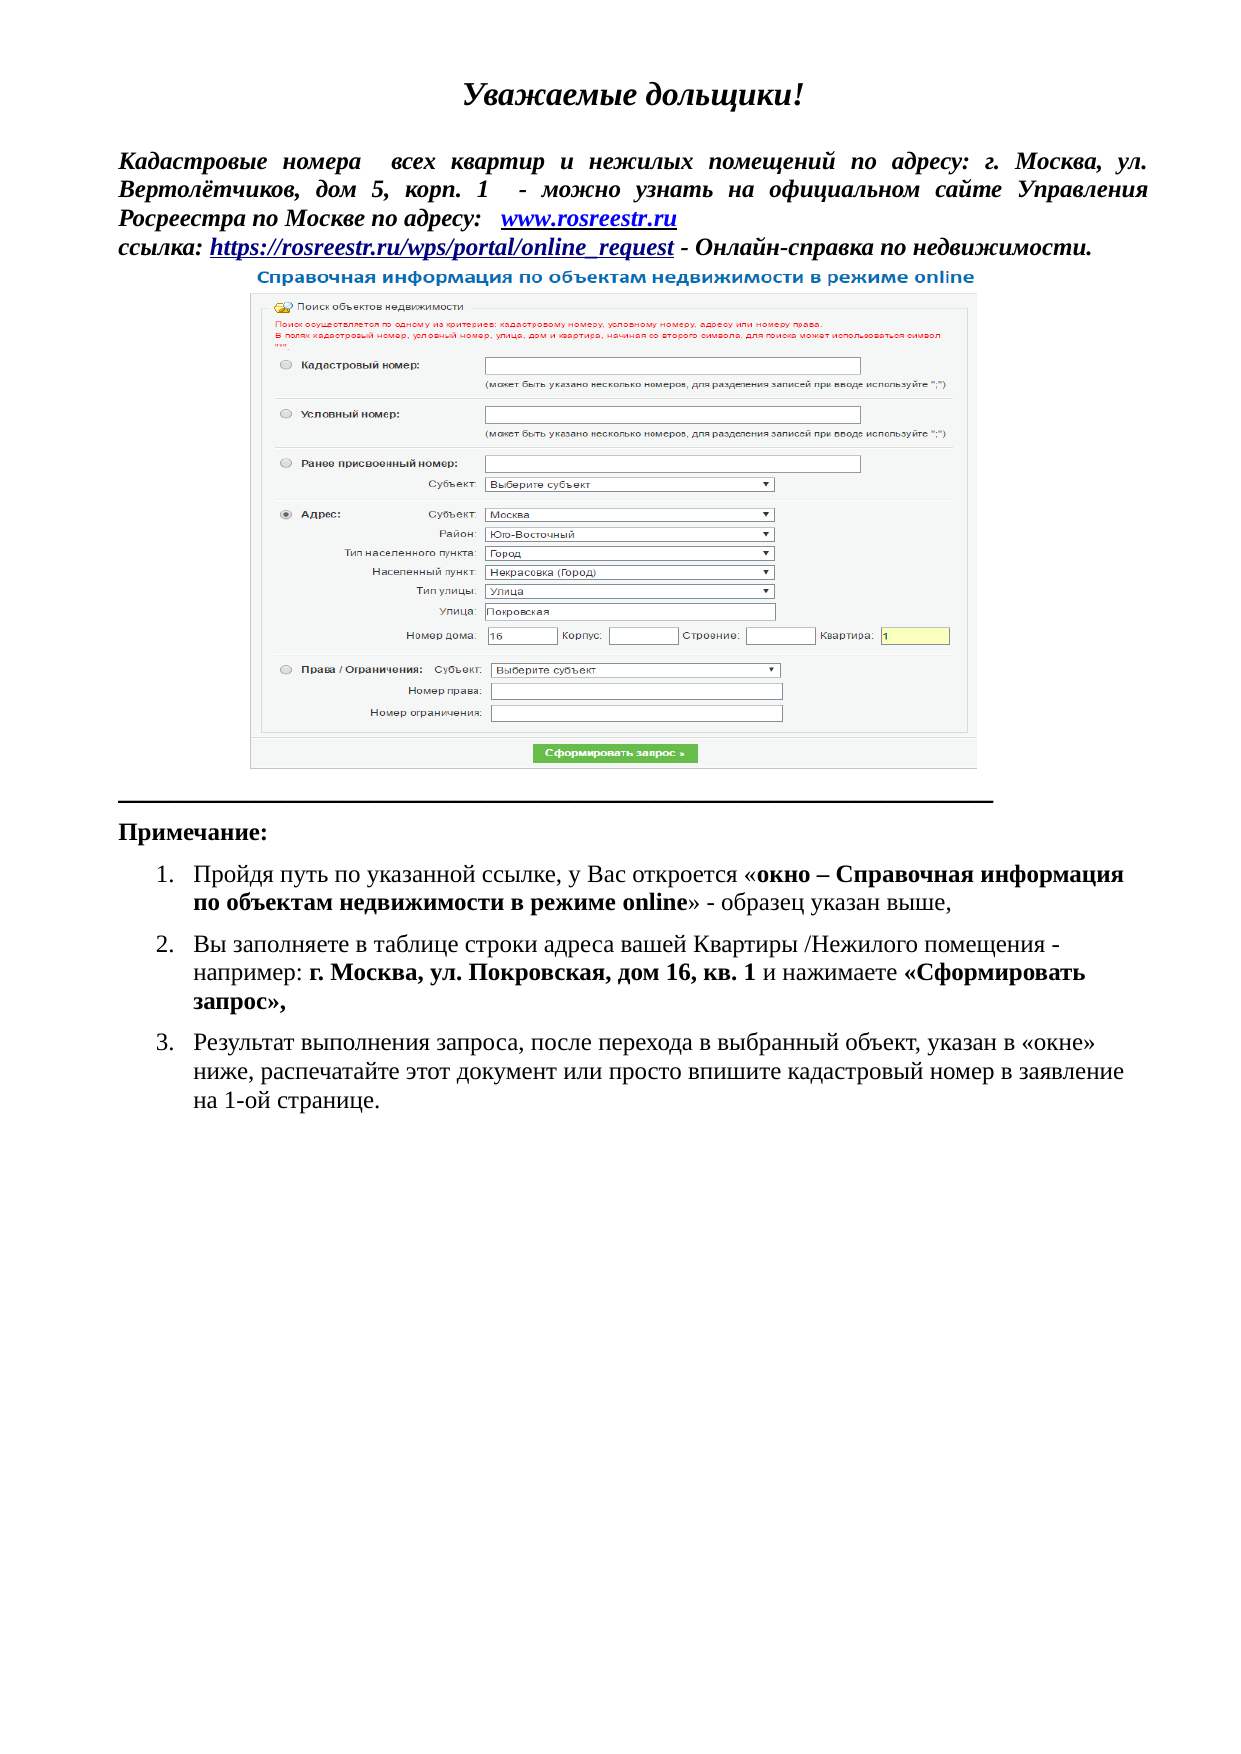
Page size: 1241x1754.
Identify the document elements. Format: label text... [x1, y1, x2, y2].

list Пройдя путь по указанной ссылке, у Вас откроется «окно – Справочная информация по объектам недвижимости в режиме online» - образец указан выше, [156, 859, 1152, 916]
text Уважаемые дольщики! [118, 74, 1152, 112]
text ссылка: https://rosreestr.ru/wps/portal/online_request - Онлайн-справка по недвижимости. [118, 232, 1152, 261]
list Вы заполняете в таблице строки адреса вашей Квартиры /Нежилого помещения - например: г. Москва, ул. Покровская, дом 16, кв. 1 и нажимаете «Сформировать запрос», [156, 929, 1152, 1015]
list Результат выполнения запроса, после перехода в выбранный объект, указан в «окне» ниже, распечатайте этот документ или просто впишите кадастровый номер в заявление на 1-ой странице. [156, 1027, 1152, 1114]
text Кадастровые номера всех квартир и нежилых помещений по адресу: г. Москва, ул. Вертолётчиков, дом 5, корп. 1 - можно узнать на официальном сайте Управления Росреестра по Москве по адресу: www.rosreestr.ru [118, 146, 1152, 232]
text Примечание: [118, 817, 1152, 846]
text ______________________________________________________________________ [118, 261, 1152, 805]
